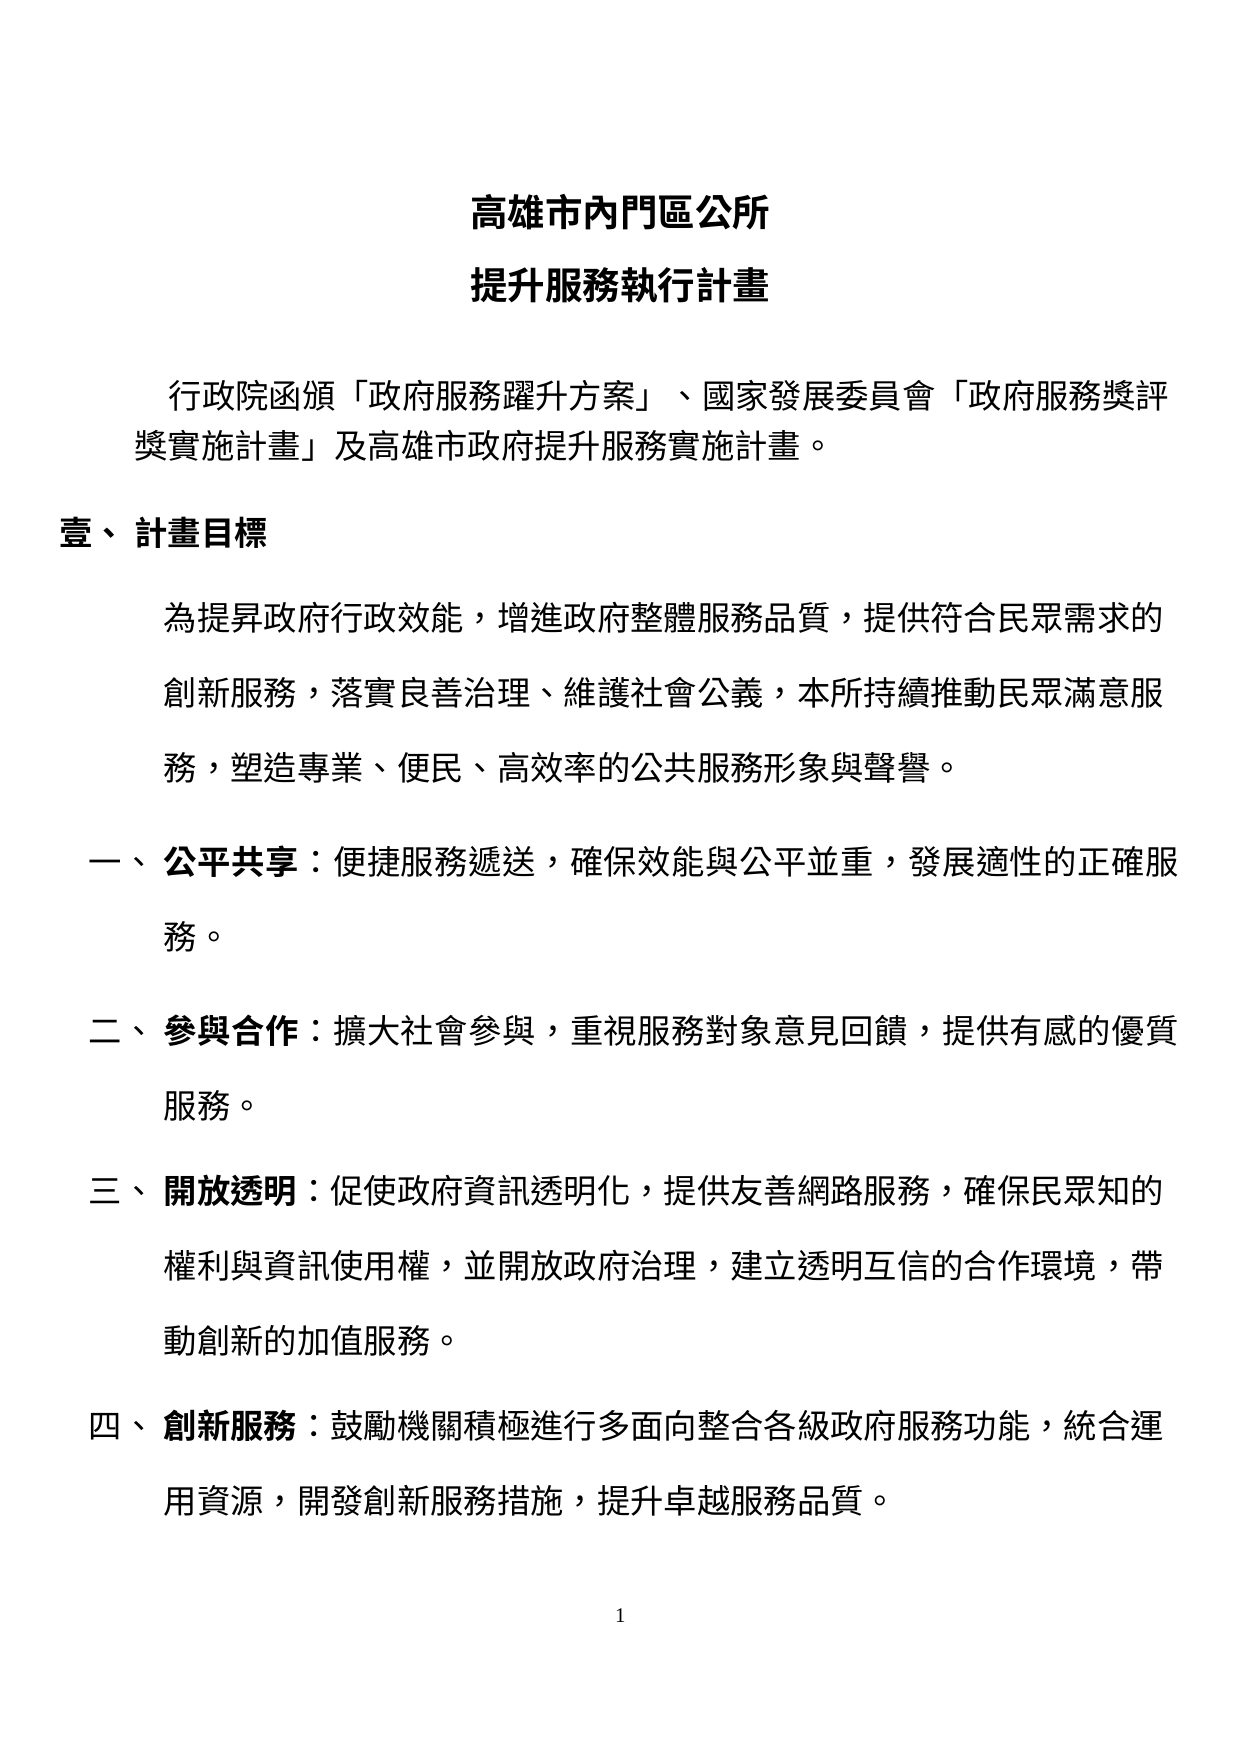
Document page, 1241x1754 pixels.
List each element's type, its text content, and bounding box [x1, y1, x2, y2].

list 創新服務：鼓勵機關積極進行多面向整合各級政府服務功能，統合運用資源，開發創新服務措施，提升卓越服務品質。 [89, 1381, 1181, 1531]
text 高雄市內門區公所 [59, 182, 1181, 237]
list 參與合作：擴大社會參與，重視服務對象意見回饋，提供有感的優質服務。 [89, 985, 1181, 1135]
list 開放透明：促使政府資訊透明化，提供友善網路服務，確保民眾知的權利與資訊使用權，並開放政府治理，建立透明互信的合作環境，帶動創新的加值服務。 [89, 1145, 1181, 1370]
list 計畫目標 [59, 487, 1181, 562]
text 提升服務執行計畫 [59, 256, 1181, 310]
list 為提昇政府行政效能，增進政府整體服務品質，提供符合民眾需求的創新服務，落實良善治理、維護社會公義，本所持續推動民眾滿意服務，塑造專業、便民、高效率的公共服務形象與聲譽。 [164, 572, 1181, 797]
list 公平共享：便捷服務遞送，確保效能與公平並重，發展適性的正確服務。 [89, 816, 1181, 966]
text 行政院函頒「政府服務躍升方案」、國家發展委員會「政府服務獎評獎實施計畫」及高雄市政府提升服務實施計畫。 [134, 368, 1178, 468]
